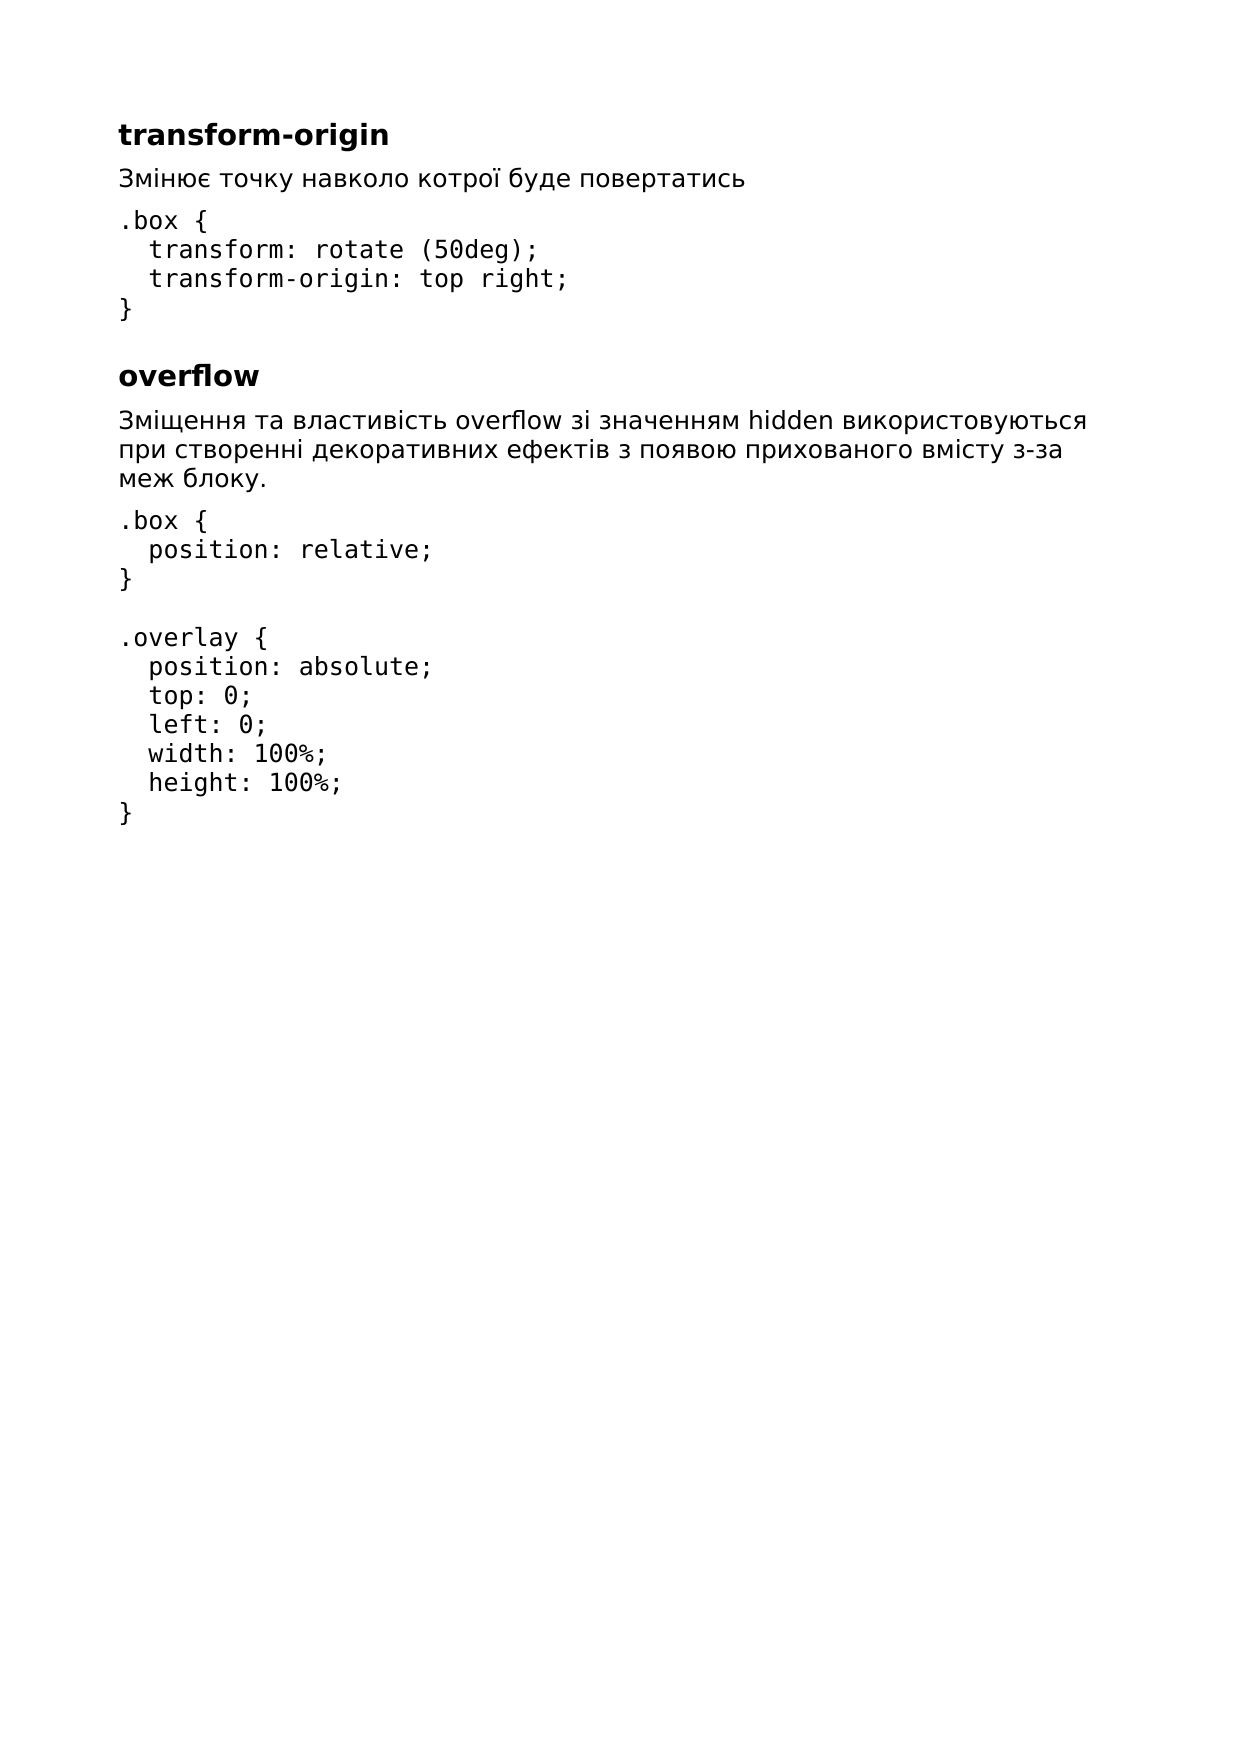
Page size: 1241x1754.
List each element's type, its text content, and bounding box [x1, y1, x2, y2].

text Зміщення та властивість overflow зі значенням hidden використовуються при створенні декоративних ефектів з появою прихованого вмісту з-за меж блоку. [118, 406, 1122, 494]
text .box { transform: rotate (50deg); transform-origin: top right; } [118, 206, 1122, 323]
text Змінює точку навколо котрої буде повертатись [118, 164, 1122, 194]
text .box { position: relative; } .overlay { position: absolute; top: 0; left: 0; width: 100%; height: 100%; } [118, 506, 1122, 827]
subtitle overflow [118, 360, 1122, 394]
subtitle transform-origin [118, 118, 1122, 152]
